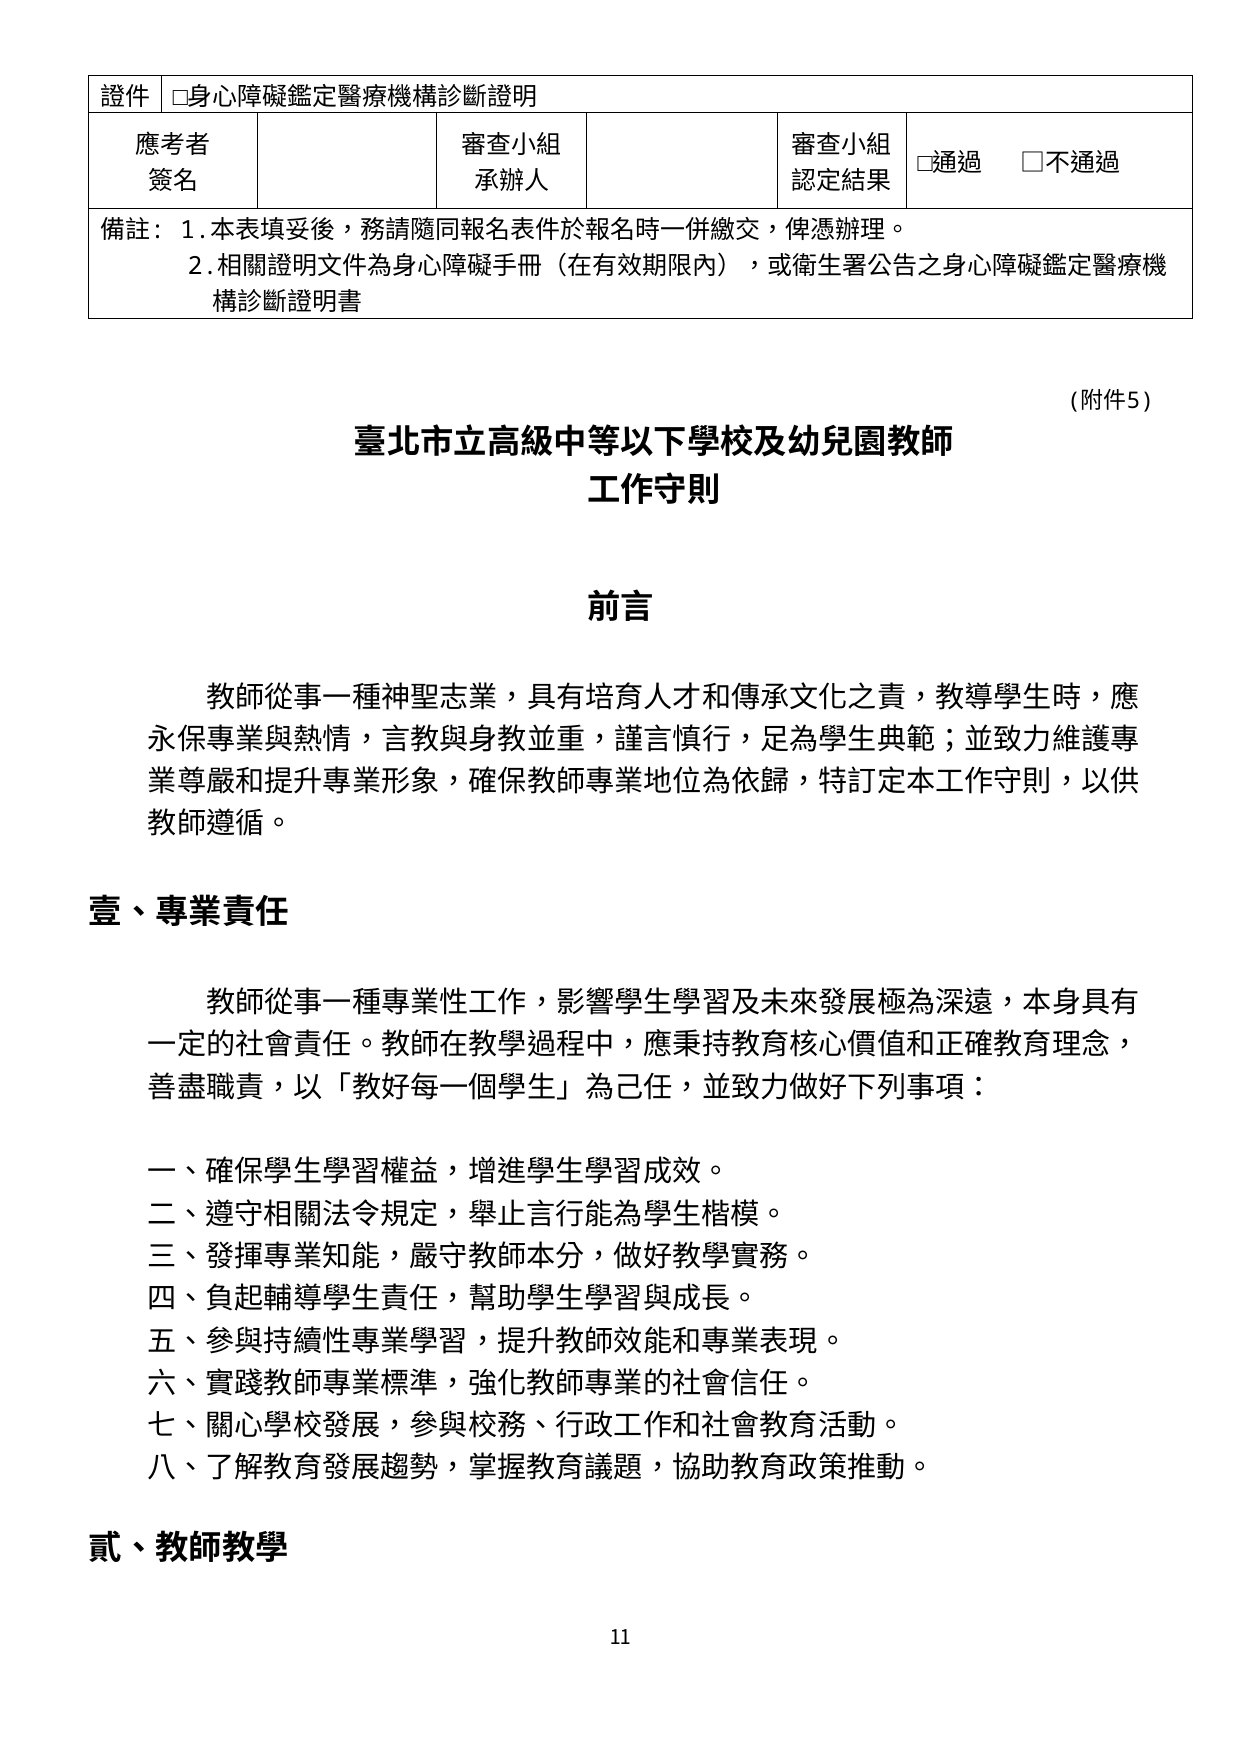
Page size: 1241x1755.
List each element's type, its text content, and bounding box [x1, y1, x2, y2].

table_cell □通過 □不通過 [907, 113, 1192, 208]
text 工作守則 [89, 463, 1152, 511]
text 前言 [89, 579, 1152, 628]
table_cell 應考者 簽名 [89, 113, 257, 208]
text 教師從事一種神聖志業，具有培育人才和傳承文化之責，教導學生時，應永保專業與熱情，言教與身教並重，謹言慎行，足為學生典範；並致力維護專業尊嚴和提升專業形象，確保教師專業地位為依歸，特訂定本工作守則，以供教師遵循。 [148, 673, 1152, 842]
table_cell 證件 [89, 76, 161, 112]
text 壹、專業責任 [89, 885, 1152, 933]
text 二、遵守相關法令規定，舉止言行能為學生楷模。 [89, 1190, 1152, 1233]
text 四、負起輔導學生責任，幫助學生學習與成長。 [89, 1275, 1152, 1317]
table_cell 備註: 1.本表填妥後，務請隨同報名表件於報名時一併繳交，俾憑辦理。 2.相關證明文件為身心障礙手冊（在有效期限內），或衛生署公告之身心障礙鑑定醫療機構診斷證明書 [89, 209, 1192, 318]
text (附件5) [89, 382, 1154, 415]
text 三、發揮專業知能，嚴守教師本分，做好教學實務。 [89, 1233, 1152, 1275]
text 六、實踐教師專業標準，強化教師專業的社會信任。 [89, 1359, 1152, 1402]
table_cell 審查小組認定結果 [778, 113, 906, 208]
text 八、了解教育發展趨勢，掌握教育議題，協助教育政策推動。 [89, 1444, 1152, 1486]
table_cell □身心障礙鑑定醫療機構診斷證明 [162, 76, 1192, 112]
text 一、確保學生學習權益，增進學生學習成效。 [89, 1148, 1152, 1190]
text 貳、教師教學 [89, 1520, 1152, 1569]
table_cell [587, 113, 777, 208]
text 教師從事一種專業性工作，影響學生學習及未來發展極為深遠，本身具有一定的社會責任。教師在教學過程中，應秉持教育核心價值和正確教育理念，善盡職責，以「教好每一個學生」為己任，並致力做好下列事項： [148, 978, 1152, 1105]
text 臺北市立高級中等以下學校及幼兒園教師 [89, 415, 1152, 463]
table_cell [258, 113, 436, 208]
text 七、關心學校發展，參與校務、行政工作和社會教育活動。 [89, 1402, 1152, 1444]
table_cell 審查小組 承辦人 [437, 113, 586, 208]
text 五、參與持續性專業學習，提升教師效能和專業表現。 [89, 1317, 1152, 1359]
